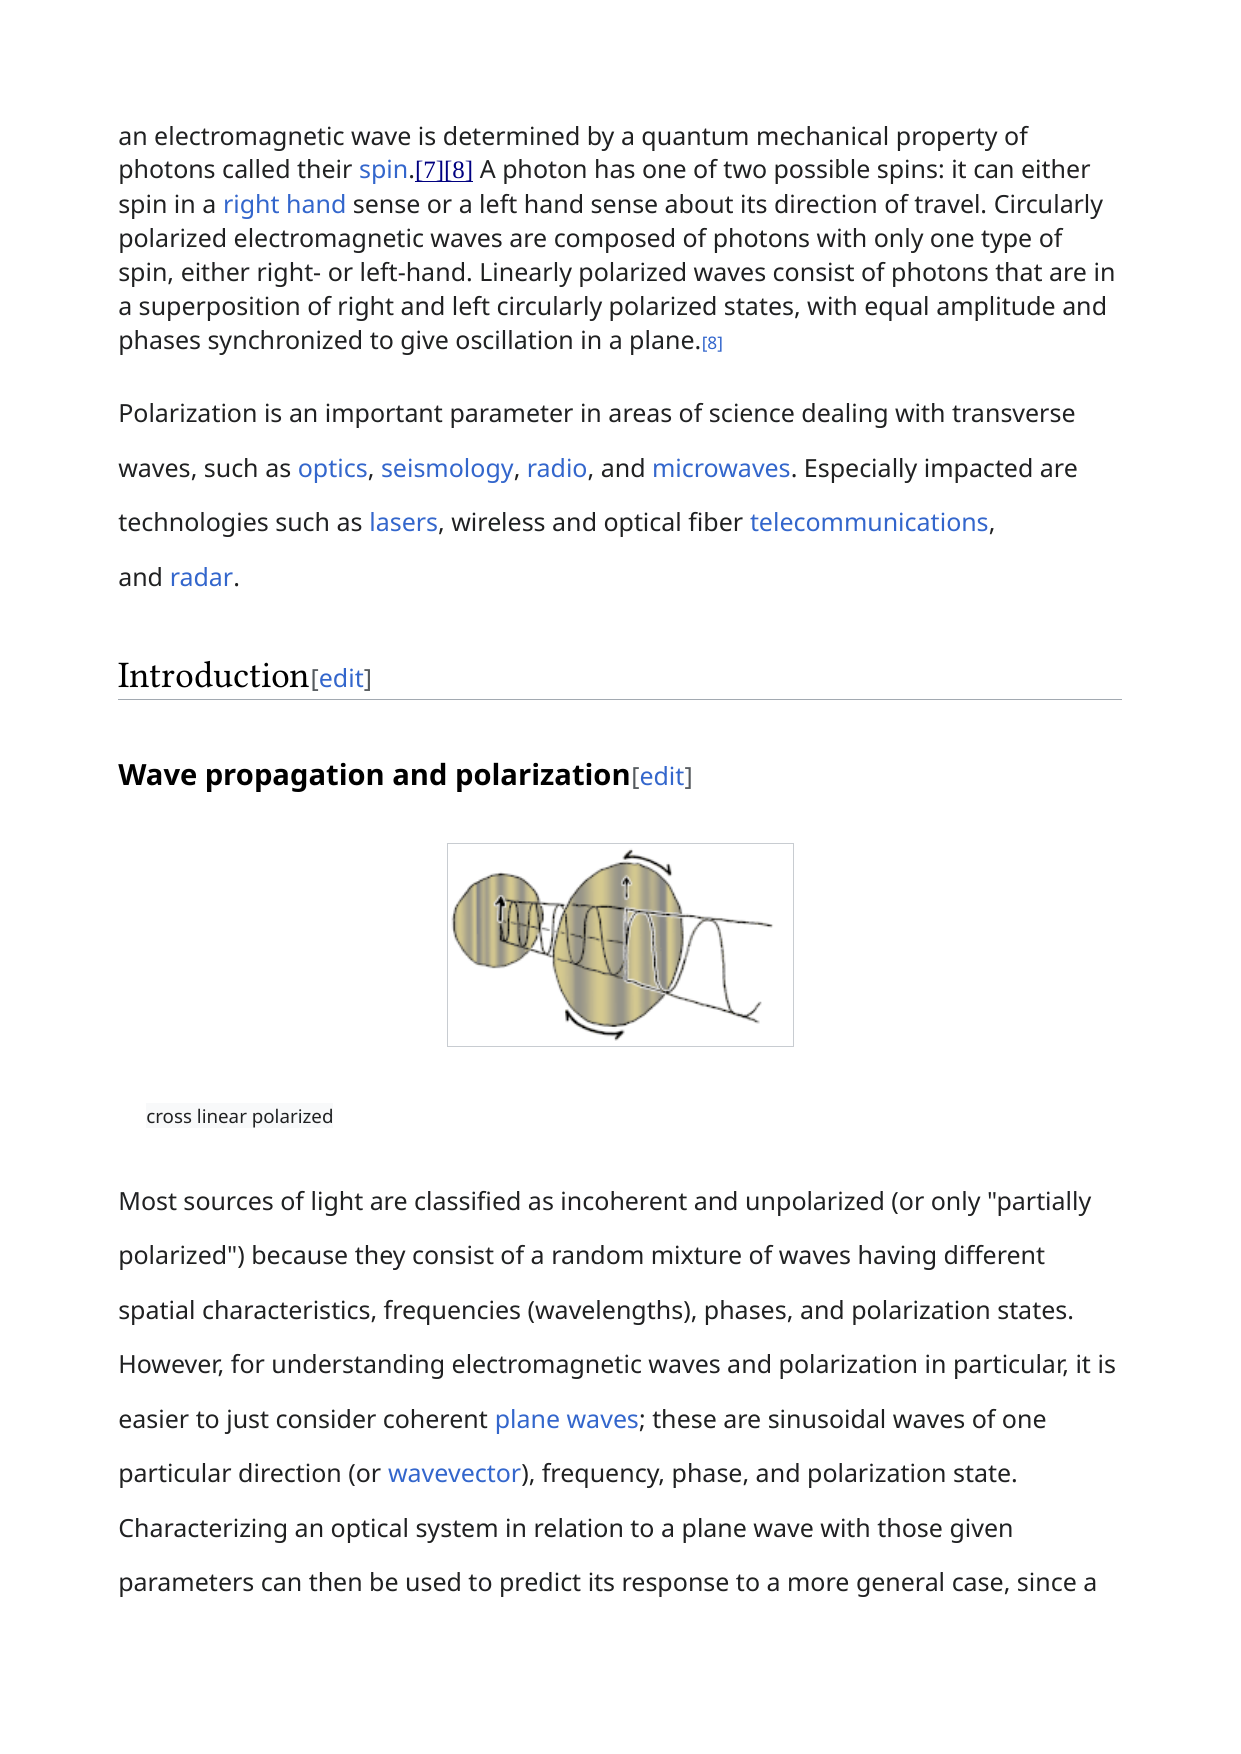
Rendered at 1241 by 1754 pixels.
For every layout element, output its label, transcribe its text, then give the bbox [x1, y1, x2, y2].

picture [449, 846, 791, 1044]
text cross linear polarized [123, 1103, 1122, 1128]
subtitle Wave propagation and polarization[edit] [118, 755, 1122, 794]
text an electromagnetic wave is determined by a quantum mechanical property of photons called their spin.[7][8] A photon has one of two possible spins: it can either spin in a right hand sense or a left hand sense about its direction of travel. Circularly polarized electromagnetic waves are composed of photons with only one type of spin, either right- or left-hand. Linearly polarized waves consist of photons that are in a superposition of right and left circularly polarized states, with equal amplitude and phases synchronized to give oscillation in a plane.[8] [118, 118, 1122, 357]
text Most sources of light are classified as incoherent and unpolarized (or only "partially polarized") because they consist of a random mixture of waves having different spatial characteristics, frequencies (wavelengths), phases, and polarization states. However, for understanding electromagnetic waves and polarization in particular, it is easier to just consider coherent plane waves; these are sinusoidal waves of one particular direction (or wavevector), frequency, phase, and polarization state. Characterizing an optical system in relation to a plane wave with those given parameters can then be used to predict its response to a more general case, since a [118, 1183, 1122, 1599]
subtitle Introduction[edit] [118, 654, 1122, 699]
text Polarization is an important parameter in areas of science dealing with transverse waves, such as optics, seismology, radio, and microwaves. Especially impacted are technologies such as lasers, wireless and optical fiber telecommunications, and radar. [118, 396, 1122, 594]
